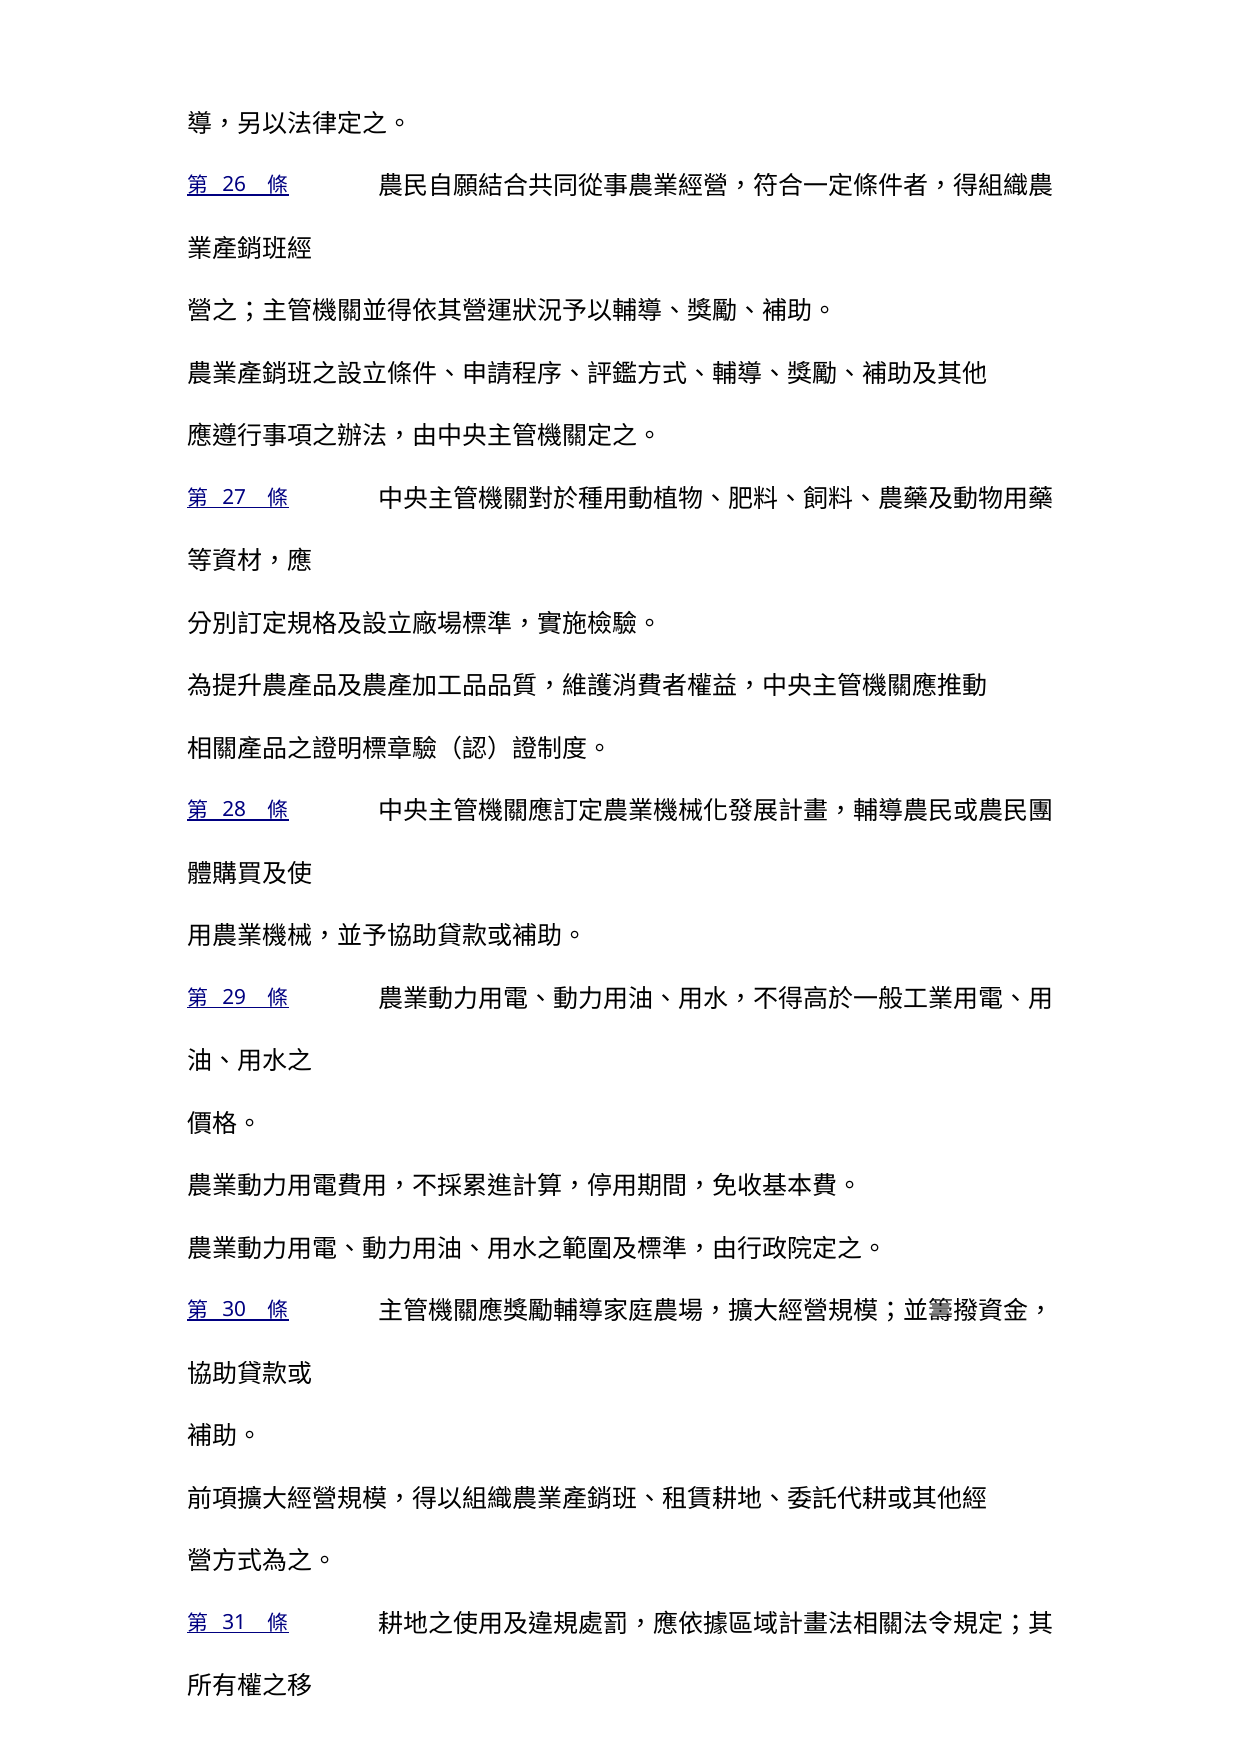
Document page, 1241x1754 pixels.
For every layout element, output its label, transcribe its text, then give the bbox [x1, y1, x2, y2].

text 第 27 條 中央主管機關對於種用動植物、肥料、飼料、農藥及動物用藥等資材，應 [187, 454, 1053, 579]
text 第 29 條 農業動力用電、動力用油、用水，不得高於一般工業用電、用油、用水之 [187, 954, 1053, 1079]
text 前項擴大經營規模，得以組織農業產銷班、租賃耕地、委託代耕或其他經 [187, 1454, 1053, 1517]
text 相關產品之證明標章驗（認）證制度。 [187, 704, 1053, 767]
text 應遵行事項之辦法，由中央主管機關定之。 [187, 392, 1053, 454]
text 分別訂定規格及設立廠場標準，實施檢驗。 [187, 579, 1053, 642]
text 價格。 [187, 1079, 1053, 1142]
text 為提升農產品及農產加工品品質，維護消費者權益，中央主管機關應推動 [187, 642, 1053, 704]
text 用農業機械，並予協助貸款或補助。 [187, 892, 1053, 954]
text 營方式為之。 [187, 1517, 1053, 1579]
text 導，另以法律定之。 [187, 79, 1053, 142]
text 補助。 [187, 1392, 1053, 1454]
text 農業動力用電、動力用油、用水之範圍及標準，由行政院定之。 [187, 1204, 1053, 1267]
text 農業產銷班之設立條件、申請程序、評鑑方式、輔導、獎勵、補助及其他 [187, 329, 1053, 392]
text 第 28 條 中央主管機關應訂定農業機械化發展計畫，輔導農民或農民團體購買及使 [187, 767, 1053, 892]
text 營之；主管機關並得依其營運狀況予以輔導、獎勵、補助。 [187, 267, 1053, 329]
text 農業動力用電費用，不採累進計算，停用期間，免收基本費。 [187, 1142, 1053, 1204]
text 第 30 條 主管機關應獎勵輔導家庭農場，擴大經營規模；並籌撥資金，協助貸款或 [187, 1267, 1053, 1392]
text 第 26 條 農民自願結合共同從事農業經營，符合一定條件者，得組織農業產銷班經 [187, 142, 1053, 267]
text 第 31 條 耕地之使用及違規處罰，應依據區域計畫法相關法令規定；其所有權之移 [187, 1579, 1053, 1704]
